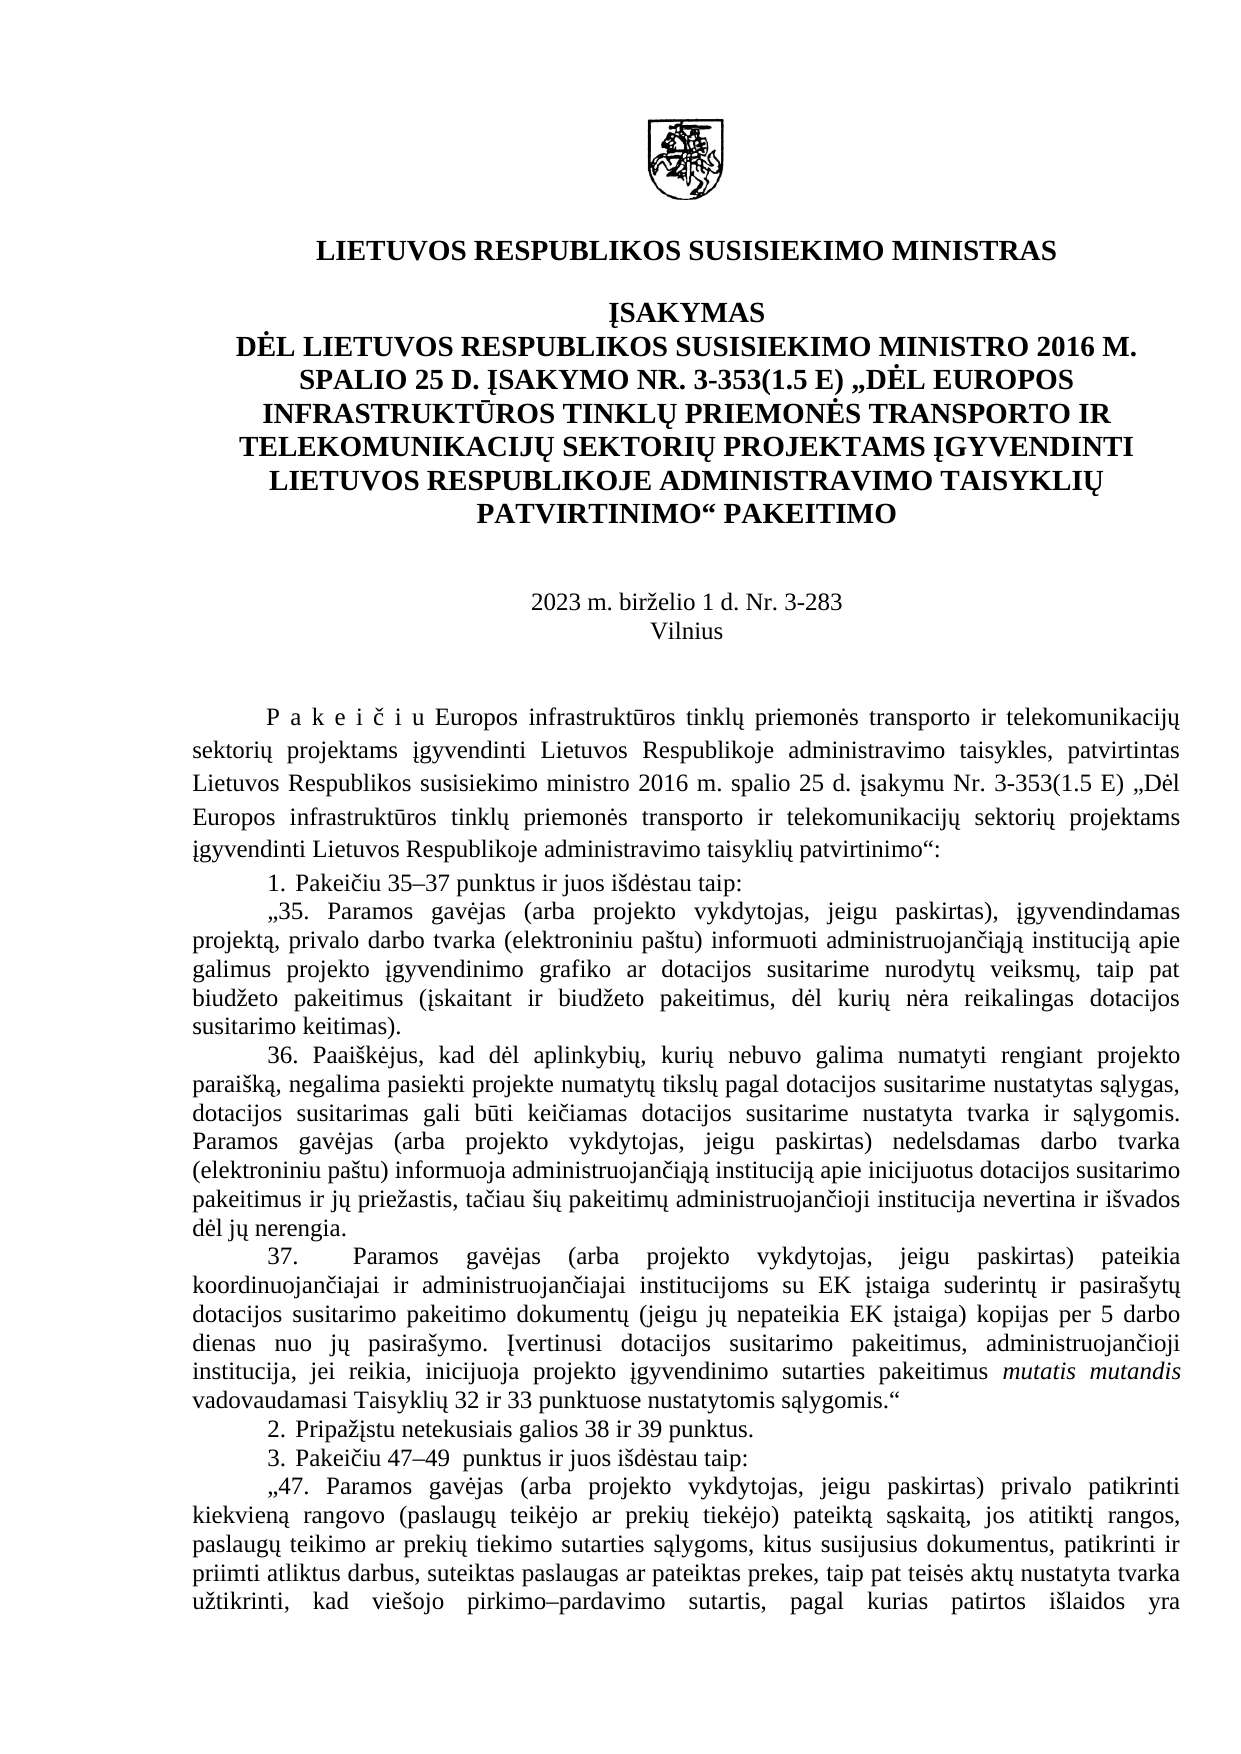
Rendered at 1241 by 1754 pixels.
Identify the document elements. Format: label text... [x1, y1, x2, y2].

text 3. Pakeičiu 47–49 punktus ir juos išdėstau taip: [192, 1443, 1181, 1471]
text 36. Paaiškėjus, kad dėl aplinkybių, kurių nebuvo galima numatyti rengiant projekto paraišką, negalima pasiekti projekte numatytų tikslų pagal dotacijos susitarime nustatytas sąlygas, dotacijos susitarimas gali būti keičiamas dotacijos susitarime nustatyta tvarka ir sąlygomis. Paramos gavėjas (arba projekto vykdytojas, jeigu paskirtas) nedelsdamas darbo tvarka (elektroniniu paštu) informuoja administruojančiąją instituciją apie inicijuotus dotacijos susitarimo pakeitimus ir jų priežastis, tačiau šių pakeitimų administruojančioji institucija nevertina ir išvados dėl jų nerengia. [192, 1040, 1181, 1241]
text „35. Paramos gavėjas (arba projekto vykdytojas, jeigu paskirtas), įgyvendindamas projektą, privalo darbo tvarka (elektroniniu paštu) informuoti administruojančiąją instituciją apie galimus projekto įgyvendinimo grafiko ar dotacijos susitarime nurodytų veiksmų, taip pat biudžeto pakeitimus (įskaitant ir biudžeto pakeitimus, dėl kurių nėra reikalingas dotacijos susitarimo keitimas). [192, 896, 1181, 1040]
text 37. Paramos gavėjas (arba projekto vykdytojas, jeigu paskirtas) pateikia koordinuojančiajai ir administruojančiajai institucijoms su EK įstaiga suderintų ir pasirašytų dotacijos susitarimo pakeitimo dokumentų (jeigu jų nepateikia EK įstaiga) kopijas per 5 darbo dienas nuo jų pasirašymo. Įvertinusi dotacijos susitarimo pakeitimus, administruojančioji institucija, jei reikia, inicijuoja projekto įgyvendinimo sutarties pakeitimus mutatis mutandis vadovaudamasi Taisyklių 32 ir 33 punktuose nustatytomis sąlygomis.“ [192, 1241, 1181, 1414]
text LIETUVOS RESPUBLIKOS SUSISIEKIMO MINISTRAS [192, 233, 1181, 266]
text ĮSAKYMAS [192, 295, 1181, 329]
text DĖL LIETUVOS RESPUBLIKOS SUSISIEKIMO MINISTRO 2016 M. SPALIO 25 D. ĮSAKYMO NR. 3-353(1.5 E) „DĖL EUROPOS INFRASTRUKTŪROS TINKLŲ PRIEMONĖS TRANSPORTO IR TELEKOMUNIKACIJŲ SEKTORIŲ PROJEKTAMS ĮGYVENDINTI LIETUVOS RESPUBLIKOJE ADMINISTRAVIMO TAISYKLIŲ PATVIRTINIMO“ PAKEITIMO [192, 329, 1181, 530]
text 2023 m. birželio 1 d. Nr. 3-283 [192, 587, 1181, 616]
text P a k e i č i u Europos infrastruktūros tinklų priemonės transporto ir telekomunikacijų sektorių projektams įgyvendinti Lietuvos Respublikoje administravimo taisykles, patvirtintas Lietuvos Respublikos susisiekimo ministro 2016 m. spalio 25 d. įsakymu Nr. 3-353(1.5 E) „Dėl Europos infrastruktūros tinklų priemonės transporto ir telekomunikacijų sektorių projektams įgyvendinti Lietuvos Respublikoje administravimo taisyklių patvirtinimo“: [192, 702, 1181, 863]
text Vilnius [192, 616, 1181, 645]
text 1. Pakeičiu 35–37 punktus ir juos išdėstau taip: [192, 868, 1181, 896]
text 2. Pripažįstu netekusiais galios 38 ir 39 punktus. [192, 1414, 1181, 1443]
text „47. Paramos gavėjas (arba projekto vykdytojas, jeigu paskirtas) privalo patikrinti kiekvieną rangovo (paslaugų teikėjo ar prekių tiekėjo) pateiktą sąskaitą, jos atitiktį rangos, paslaugų teikimo ar prekių tiekimo sutarties sąlygoms, kitus susijusius dokumentus, patikrinti ir priimti atliktus darbus, suteiktas paslaugas ar pateiktas prekes, taip pat teisės aktų nustatyta tvarka užtikrinti, kad viešojo pirkimo–pardavimo sutartis, pagal kurias patirtos išlaidos yra [192, 1471, 1181, 1615]
